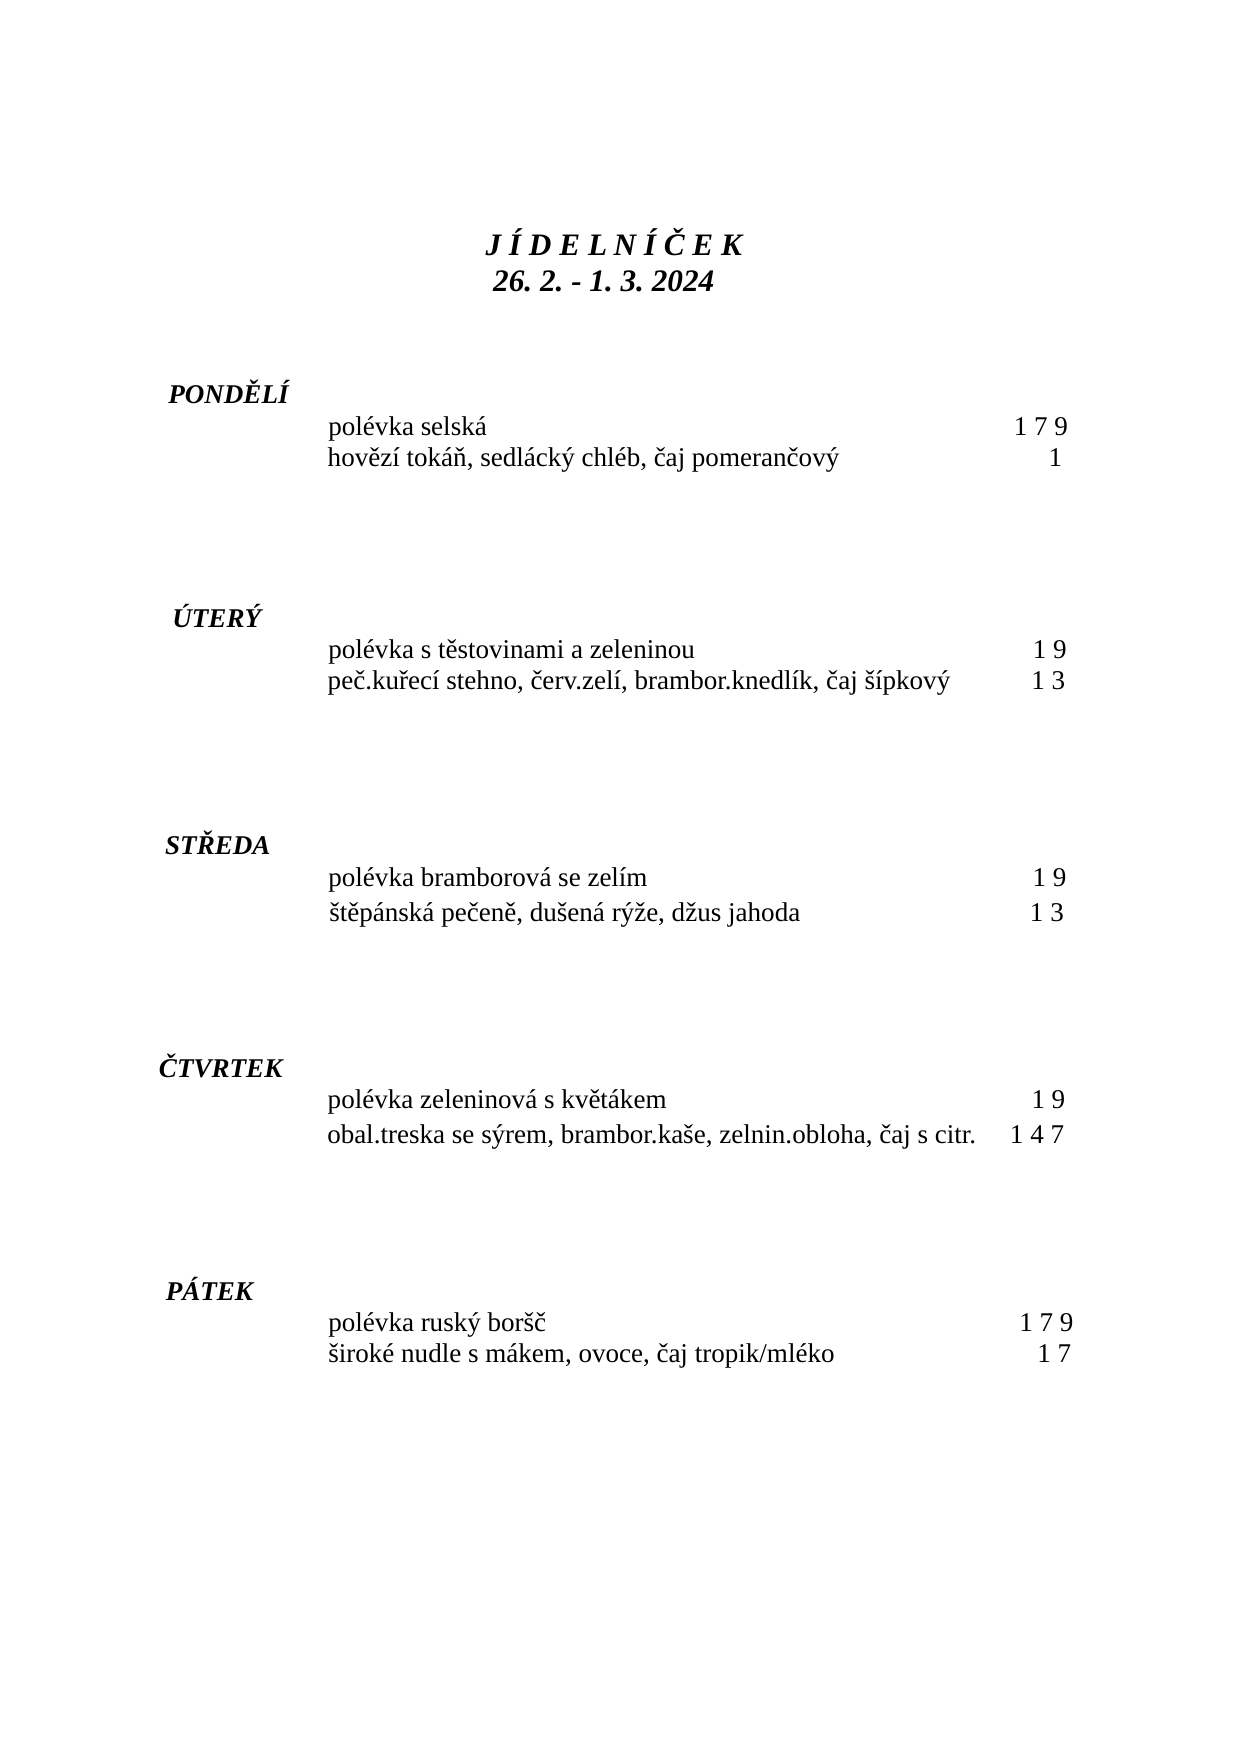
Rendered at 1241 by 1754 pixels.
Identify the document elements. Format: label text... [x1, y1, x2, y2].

text široké nudle s mákem, ovoce, čaj tropik/mléko 1 7 [118, 1338, 1122, 1369]
text ČTVRTEK [118, 1052, 1122, 1084]
text polévka ruský boršč 1 7 9 [118, 1306, 1122, 1338]
text hovězí tokáň, sedlácký chléb, čaj pomerančový 1 [118, 442, 1122, 473]
text STŘEDA [118, 825, 1122, 861]
text polévka bramborová se zelím 1 9 [118, 861, 1122, 892]
text peč.kuřecí stehno, červ.zelí, brambor.knedlík, čaj šípkový 1 3 [118, 664, 1122, 696]
text ÚTERÝ [118, 602, 1122, 633]
text PONDĚLÍ [118, 372, 1122, 410]
text štěpánská pečeně, dušená rýže, džus jahoda 1 3 [118, 892, 1122, 928]
text polévka zeleninová s květákem 1 9 [118, 1084, 1122, 1115]
text PÁTEK [118, 1275, 1122, 1306]
text 26. 2. - 1. 3. 2024 [118, 262, 1122, 298]
text obal.treska se sýrem, brambor.kaše, zelnin.obloha, čaj s citr. 1 4 7 [118, 1115, 1122, 1151]
text J Í D E L N Í Č E K [118, 226, 1122, 262]
text polévka s těstovinami a zeleninou 1 9 [118, 633, 1122, 664]
text polévka selská 1 7 9 [118, 410, 1122, 442]
